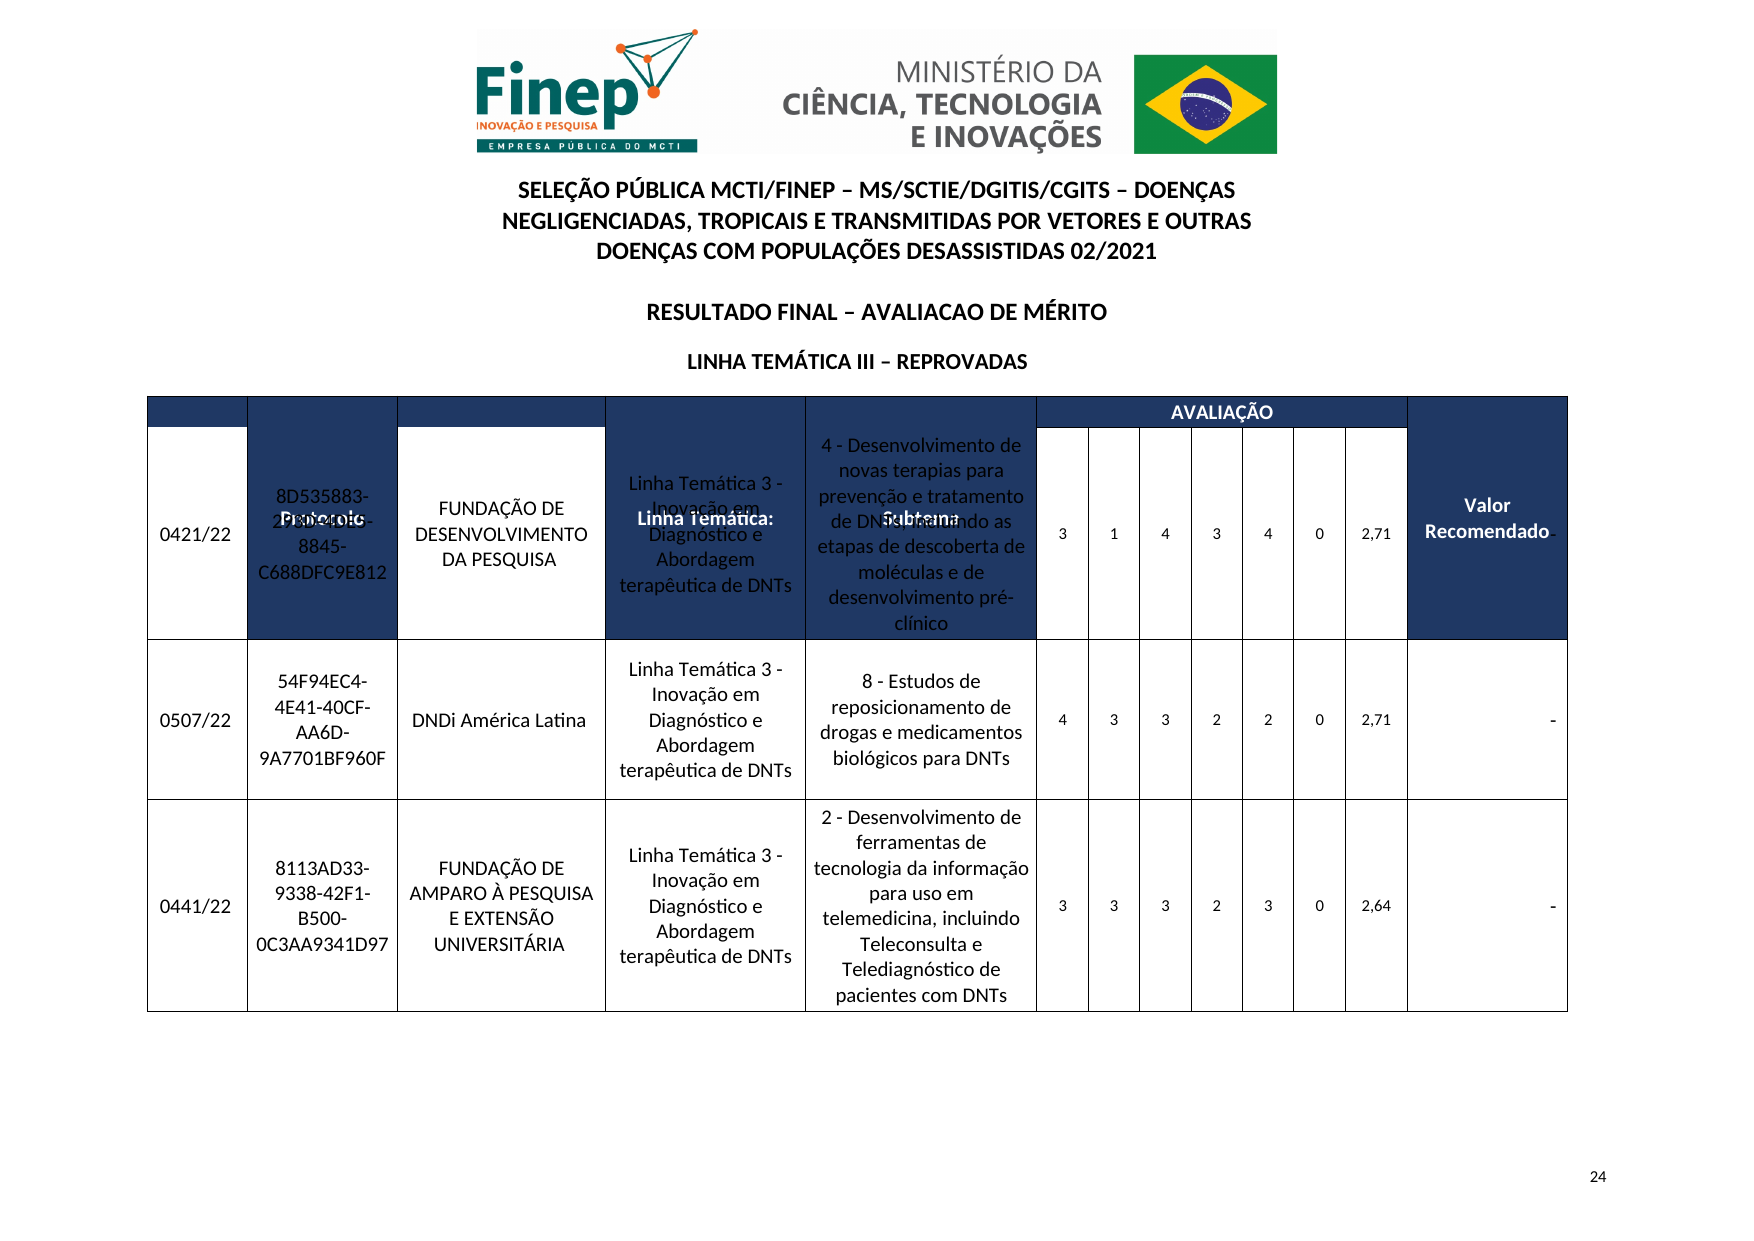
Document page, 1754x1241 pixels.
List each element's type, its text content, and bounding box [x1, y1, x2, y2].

table_cell 2,64 [1346, 800, 1407, 1011]
table_cell - [1408, 640, 1567, 799]
table_cell [398, 397, 605, 427]
table_cell Linha Temática 3 - Inovação em Diagnóstico e Abordagem terapêutica de DNTs [606, 427, 805, 639]
table_cell 3 [1089, 640, 1139, 799]
table_cell 3 [1243, 800, 1293, 1011]
table_cell 2,71 [1346, 640, 1407, 799]
table_cell [148, 397, 247, 427]
table_cell 3 [1192, 428, 1242, 639]
table_cell 0507/22 [148, 640, 247, 799]
table_cell 2,71 [1346, 428, 1407, 639]
table_cell - [1408, 427, 1567, 639]
table_cell 4 [1037, 640, 1088, 799]
table_cell [248, 397, 397, 427]
table_cell Linha Temática 3 - Inovação em Diagnóstico e Abordagem terapêutica de DNTs [606, 800, 805, 1011]
table_cell 3 [1140, 800, 1191, 1011]
table_cell 3 [1089, 800, 1139, 1011]
table_cell 0421/22 [148, 427, 247, 639]
table_cell [1408, 397, 1567, 427]
table_cell 8D535883-293D-4DE5-8845-C688DFC9E812 [248, 427, 397, 639]
table_cell 2 - Desenvolvimento de ferramentas de tecnologia da informação para uso em telemedicina, incluindo Teleconsulta e Telediagnóstico de pacientes com DNTs [806, 800, 1036, 1011]
table_cell 0441/22 [148, 800, 247, 1011]
table_cell FUNDAÇÃO DE DESENVOLVIMENTO DA PESQUISA [398, 427, 605, 639]
table_cell 2 [1192, 640, 1242, 799]
table_cell 1 [1089, 428, 1139, 639]
table_cell 3 [1140, 640, 1191, 799]
table_cell Linha Temática 3 - Inovação em Diagnóstico e Abordagem terapêutica de DNTs [606, 640, 805, 799]
table_cell FUNDAÇÃO DE AMPARO À PESQUISA E EXTENSÃO UNIVERSITÁRIA [398, 800, 605, 1011]
table_cell 8113AD33-9338-42F1-B500-0C3AA9341D97 [248, 800, 397, 1011]
table_cell 0 [1294, 800, 1345, 1011]
table_cell 0 [1294, 428, 1345, 639]
table_cell 54F94EC4-4E41-40CF-AA6D-9A7701BF960F [248, 640, 397, 799]
table_cell 4 [1140, 428, 1191, 639]
table_cell 3 [1037, 800, 1088, 1011]
table_cell 2 [1243, 640, 1293, 799]
table_cell 2 [1192, 800, 1242, 1011]
table_cell 4 [1243, 428, 1293, 639]
table_cell 0 [1294, 640, 1345, 799]
table_header LINHA TEMÁTICA III – REPROVADAS [148, 347, 1567, 396]
table_cell AVALIAÇÃO [1037, 397, 1407, 427]
table_cell - [1408, 800, 1567, 1011]
table_cell 3 [1037, 428, 1088, 639]
table_cell [806, 397, 1036, 427]
table_cell 4 - Desenvolvimento de novas terapias para prevenção e tratamento de DNTs, incluindo as etapas de descoberta de moléculas e de desenvolvimento pré-clínico [806, 427, 1036, 639]
table_cell DNDi América Latina [398, 640, 605, 799]
table_cell [606, 397, 805, 427]
table_cell 8 - Estudos de reposicionamento de drogas e medicamentos biológicos para DNTs [806, 640, 1036, 799]
